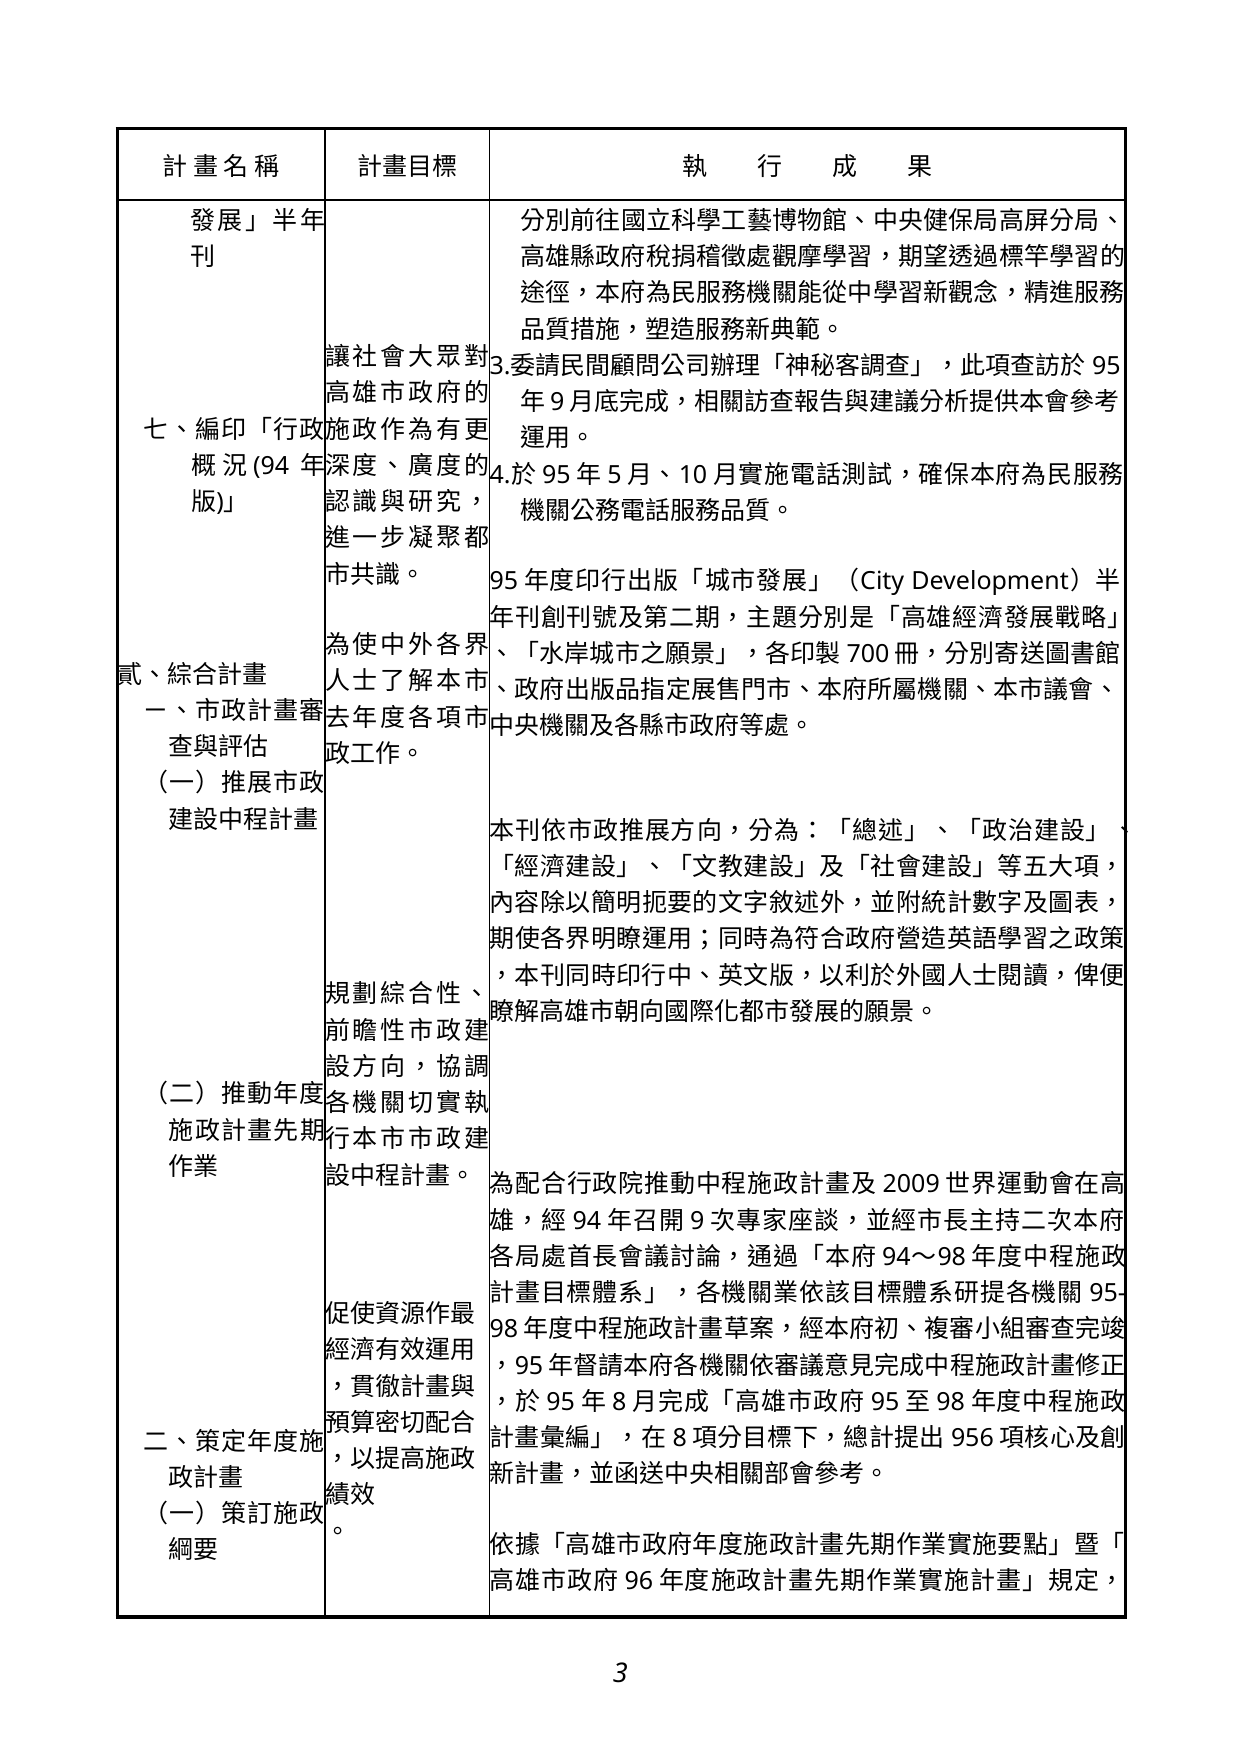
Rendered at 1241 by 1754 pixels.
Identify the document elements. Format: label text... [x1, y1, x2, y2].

table_cell 讓社會大眾對高雄市政府的施政作為有更深度、廣度的認識與研究，進一步凝聚都市共識。 為使中外各界人士了解本市去年度各項市政工作。 規劃綜合性、前瞻性市政建設方向，協調各機關切實執行本市市政建設中程計畫。 促使資源作最經濟有效運用，貫徹計畫與預算密切配合，以提高施政績效 。 [326, 201, 489, 1615]
table_cell 發展」半年刊 七、編印「行政概況(94年版)」 貳、綜合計畫 ㄧ、市政計畫審查與評估 （一）推展市政建設中程計畫 （二）推動年度施政計畫先期作業 二、策定年度施政計畫 （一）策訂施政綱要 [119, 201, 324, 1615]
table_header 計 畫 名 稱 [119, 130, 324, 199]
table_header 執 行 成 果 [490, 130, 1124, 199]
table_cell 1.94年度本府所屬各機關學校共提送64篇研究發展成果報告送會評獎，經初、複審委員評審結果，評定獲獎者50篇，其中獲得優等者2篇，每篇給予4萬元獎金；甲等獎者2篇，每篇給予2萬元獎金；乙等者21篇，每篇給予1萬元獎金；佳作者25篇，每篇給予5000元獎金。並完成「94年度高雄市政府研究發展成果彙編」，函送有關機關參辦。 2.95年度各機關學校共提出研究成果報告79件，其中申請本府研究補助經費者有35件，自費研究者有44件，送請專家學者進行評審工作。 95年度審查出國報告書，函送各有關機關參考，並將具體可行之建議事項，函請相關機關研究參採。出國報告書依規定除存留一份於市政資料中心外，並登載於行政院公務出國報告資訊網登載，供各界研究參考。（公務出國報告網： http://open.nat.gov.tw/OpenFront/RobtaFront/index.jsp 1.「市政資料中心」於94年3月7日成立，為第一個由地方政府主動規劃，保存所屬具研究價值之出版品及營造分享工作經驗的空間，目的在提供市府員工、市民共享市政資源及研究成果，支援公務同仁研究工作，提昇公共服務能力。 2.資料典藏包含：市政研究資料庫，市府各機關委託研究報告書、自行研究報告書已蒐錄數位建檔。線上資料庫：運用網路檢索查閱提供豐沛的數位研究資源。參考工具書庫：收納市府各機關印製之政府出版品，中央部會及各縣市政府機關出版之期刊、工具書、研究報告、會議實錄等，以及各縣市政府之綜合發展計畫。 3.多元的空間服務：設有DVD電視牆的多媒體影片放映功能，動態展示各項重大政府建設的發展過程及成果。優質討論室提供舒適的研討、教學環境。咖啡香裊繞的閱覽區提供紓解壓力的休閒空間。市政建設展示區提供市政發展的建設成果及遠景意象。 1.完成「高雄市政府94年度施政績效成果報告」，並函送行政院、監察院及有關機關參考。 2.完成「高雄市政府施政報告」，並函送市議會參考。 3.完成「94年版高雄市行政概況」，並函送有關機關參考。 1.95年度專題委託研究「高雄市推動友善城市及健康城市的發展與成效--指標的檢驗與評估」、「高高屏區域治理機制建構之研究--都會發展憲章之探討」、「高雄港地位變化對高雄市經濟發展之影響與因應策略」、「人口流動變化型態對高雄市發展趨勢之研究」、「後高鐵、捷運時代，高雄市觀光發展與區域觀光資源整合策略之研究」、「利用重大國際活動形塑高雄市觀光城市策略之研究」等6案，均完成期中審查，正依研究期程積極進行中。 2.94年度委託研究「高雄市行動城市發展衡量指標體系之研究」、「高雄都會區發展觀光整體策略之研究」、「打造高雄市城市品牌」、「高雄市健康訪問調查」等4案，於95年11月舉辦案成果發表會及座談會，研議具體執行策略並編製完成會議實錄，提供市府相關局處参採。 1.95年度委託世新大學辦理4次「高雄市政府施政滿意度調查」及6次「高雄市民眾對治安滿意度之調查」，調查結果送請相關機關參考。 2.協助建設局辦理「高雄市民對六合夜市徒步區開放機車通行意向民調報告書」；協助教育局辦理「高雄市民對於營養午餐及八年施政滿意度之民意調查」。上述二案之調查報告已送請教育局及建設局辦理，供該等機關擬定政策之參考。 1.第8屆行政院服務品質獎評獎，經本府推薦凱旋醫院、家暴中心、電影館、交通局參獎結果，由交通局獲頒「交通運輸類特別獎」。 2.為汲取行政院獲獎機關服務品質之創新優質作法，於95年12月15日、12月20日、12月21日及12月27日分別前往國立科學工藝博物館、中央健保局高屏分局、高雄縣政府稅捐稽徵處觀摩學習，期望透過標竿學習的途徑，本府為民服務機關能從中學習新觀念，精進服務品質措施，塑造服務新典範。 3.委請民間顧問公司辦理「神秘客調查」，此項查訪於95年9月底完成，相關訪查報告與建議分析提供本會參考運用。 4.於95年5月、10月實施電話測試，確保本府為民服務機關公務電話服務品質。 95年度印行出版「城市發展」（City Development）半年刊創刊號及第二期，主題分別是「高雄經濟發展戰略」、「水岸城市之願景」，各印製700冊，分別寄送圖書館、政府出版品指定展售門市、本府所屬機關、本市議會、中央機關及各縣市政府等處。 本刊依市政推展方向，分為：「總述」、「政治建設」、「經濟建設」、「文教建設」及「社會建設」等五大項，內容除以簡明扼要的文字敘述外，並附統計數字及圖表，期使各界明瞭運用；同時為符合政府營造英語學習之政策，本刊同時印行中、英文版，以利於外國人士閱讀，俾便瞭解高雄市朝向國際化都市發展的願景。 為配合行政院推動中程施政計畫及2009世界運動會在高雄，經94年召開9次專家座談，並經市長主持二次本府各局處首長會議討論，通過「本府94～98年度中程施政計畫目標體系」，各機關業依該目標體系研提各機關95-98年度中程施政計畫草案，經本府初、複審小組審查完竣，95年督請本府各機關依審議意見完成中程施政計畫修正，於95年8月完成「高雄市政府95至98年度中程施政計畫彙編」，在8項分目標下，總計提出956項核心及創新計畫，並函送中央相關部會參考。 依據「高雄市政府年度施政計畫先期作業實施要點」暨「高雄市政府96年度施政計畫先期作業實施計畫」規定，辦理96年度施政計畫先期作業審查。經審議後同意於96年度概算額度內辦理者126案，其中公共建設8案、重要行政103案、儀器設備4案、科技發展1案及額外檢討加列者10案，經費需求50.53億元。審議結果以作為本府年度計畫暨預算審查委員會審查各機關編列96年度概算之參據。另為強化施政計畫之先期編報作業，於95年12月21日修訂頒佈「高雄市政府年度施政計畫先期作業實施要點」。 參酌「行政院96年度施政方針」並依據本市市政建設中程計畫、年度業務發展需要，釐訂本府96年度施政綱要草案，報請行政院暨中央有關機關審議，完成策定本府96年度施政綱要。 彙編本府96年度施政計畫草案，函送本市議會作為審查本府96年度總預算之參考，並報請行政院暨中央有關機關審議，俟經本市議會預算審議完成，分送各機關遵照實施。 為因應未來資訊化社會需求，行政院經建會以「法規鬆綁」、「法規改革」達到「法規管理」的理想，每年度舉辦「法制再造工作圈-金斧獎」競賽。本府95年度計推薦5個工作圈，參加第七屆全國評比活動，分別為：工務局「M台灣高雄計畫－行動城市基礎設施整合方案工作圈」，公車處「公車動態資訊系統工作圈」，教育局「高雄市政府委託國立高雄餐旅學院經營餐旅國中工作圈」，監理處「移送作業系統電子資訊化工作圈」，凱旋醫院「健康高雄，元氣出航工作圈」。經初審、複審與實地查訪評審流程，本府計有監理處「移送作業系統電子資訊化工作圈」以及凱旋醫院「健康高雄，元氣出航工作圈」等2個機關榮獲銀斧獎。 基於城市與青年共同成長的必要性，於95年5月19日假高醫演藝廳辦理「提升國際視野，打造前瞻競爭力」校園講座，藉由謝前院長與葉前市長與青年世代精采意見交流與對話思辯，建立在地認同與提升城市競爭力，深化「海洋首都」的精神內涵。 「A.I.D.S.企劃培訓營」於95年7月4日-7日、「全國政經節」於95年4月29日-30日假中山大學舉行，透過活動舉辦擴大學子對公共事務的參與與興趣。 1.高高屏三縣市自95年2月17、18日以及11月24日共舉辦2次首長暨主管會報，各項提案經由三縣市首長充分討論，研議具體可行方案，由各單位積極推動，共同推展南部區域合作。 2.95年第1次南部八縣市首長會報由行政院南部聯合服務中心於95年6月30日假財團法人工業技術研究院南部分院舉辦，由行政院何政務委員兼主任美玥主持，計討論「建請行政院衛生署建置境外移入傳染病早期預警資訊系統」等44項提案，經由中央各部會與八縣市首長充分討論，由中央與地方各單位積極推動。 1.於95年8月25日假本市中正文化中心第二會議室召開「凝聚共識、迎向雙贏」高雄市菁英領袖座談會，計邀請政府代表、社團負責人、地方民意機關代表、政黨代表、農漁會幹部及學校代表等60餘人，共同交換意見。 2.加強本府所屬各機關及相關產學界人員進一步瞭解兩岸經濟、社會及產業之影響與衝擊，委託「高雄市陽光都會發展協會」於95年11月29日假本市寒軒大飯店國際廳召開「兩岸政策趨勢與高雄發展研討會」，計邀請陸委會副處長及經濟部人員，針對「兩岸經貿政策趨勢」及「兩岸關係規劃」演講，並舉辦3場次關於「高雄在台大陸配偶現況」、「高雄兩岸產業經濟與交通之調整」及「大陸人士來台觀光對高雄休閒經濟之影響」座談，吸引100多人參加。 95年度施政計畫列管項目係依據「高雄市政府列管計畫評鑑要點」及「高雄市政府所屬各機關95年度施政計畫選項列管作業規定」辦理，目前本府研考會已從本府各機關重要施政計畫中擇定91案作為列管案件。 各列管計畫執行單位依期編製作業計畫報送本府研考會審查，並依「高雄市政府列管計畫評鑑要點」規定，每月提送執行進度，經本府研考會彙整後編印高雄市政府列管案件進度雙月報，供各機關參考。截至95年12月底各機關執行情形如次： 進度超前者5項，占6.03％。 進度符合者42項，占50.60％。 進度落後者36項，占43.37％。 撤銷列管者5項。 改列專案列管1項。 作業計畫尚未奉核2項。 1. 於年度結束後依據「行政院所屬各機關施政計畫評核要點」及「高雄市政府列管計畫評鑑要點」之規定，擬訂年終考核實施計畫。 2. 組成考核小組，至各列管機關考評，工程類列管案件並由工程品質查核中心填列各列管計畫實地查證結果。 3. 於95年3月完成複評作業，團體成績（案件達3案以上者）達到甲等以上者，分別為衛生局89.37分；社會局87.39分；人發局87.13分；建設局85.50分。 4.撰寫考核報告，於95年5月函請各有關機關參考改進。 本府於95年4月21日、26日、27日及28日實施「94年度高雄市政府所屬市營事業及市立醫院營運績效考核」，經彙整各考核委員意見與評估建議，分別編撰94年度市營事業考核報告及市立醫院營運績效考核報告，考核成績如下：公車處甲等（80.24分）、輪船公司乙等（79.05分）、動產質借所甲等（80.43分）、聯合醫院甲等（81.83分）、凱旋醫院甲等（85.25分）、中醫醫院甲等（80.00分）及民生醫院甲等（83.64分）。 本府執行院頒「道路交通秩序與交通安全改進方案」95年度列管工作計畫50項，由學者專家及其他公正人士共7人組成初評小組，於95年11月6日及7日以資料審查及實地查證2種考評方式舉行完畢，依據各考評委員評分結果，優等18項，占36％，甲等27項，占54％，乙等5項，占10％。 為加強本府治安暨維護公共安全，針對本府每個月定期召開之治安會報主席指示事項擇其重要者予以管制追蹤，截至95年12月底止，列管案件共計有2項。 1.為加強統計分析各機關公文處理時效，本府一、二級機關自95年6月起正式以網路填報公文時效，本會並按月彙計本府一般公文、立法委員質詢、人民申請、訴願、人民陳情、專案管制案件六類公文時效統計表，並刊登本府列管案件進度雙月報，請各機關檢討改進。 2.本府公文查訪小組自95年11月2日起至13日止對本市各11個區公所進行「95年度公文查訪」，查訪結果第一名為左營區公所、第二名為前鎮區公所、第三名為新興區公所。 市議會第6屆第6、7次大會決議事項，均責由各業務主管機關辦理後函復市議會。 聯合服務中心設立於市府合署辦公大樓一樓，係為民服務單一窗口，提供民眾貼心服務及多元反映管道，包括面對面、電話、網路（市長信箱）、書面及傳真、廣播等陳情方式，並透過線上即時服務系統嚴謹管考各機關人民陳情案件之處理。各類服務成果如下： 1.人民陳情受理 提供民眾電話、臨櫃、網路（市長信箱）、書面及傳真的多元反映管道，並由「線上即時服務系統Service Online」，後送承辦機關處理，自95年1月至95年12月服務案件數為30,299件。 2.法律諮詢 配合法制局於每週二、三上午09：30至11：30；週一、四、五下午15：00至17：00，由本市律師公會輪派律師至本府聯合服務中心，提供民眾免費法律諮詢服務。95年1月至95年12月計受理法律諮詢共2,568件。 3.空中馬上辦 結合高雄廣播電臺於每週四下午4時至5時在「FM94.3兆赫」受理民眾現場call in。 95年1月至95年12月共受理425件 。 4.保健服務 提供市民測量血壓服務，服務時間為每週一上午8：00至12：00，自95年1月至95年12月計服務1,283人次。 依照行政院公共工程委員會頒佈「工程施工查核小組組織準則」及「工程施工查核小組作業辦法」規定，組成本府工程品質查核小組，辦理年度工程施工品質查核工作，95年度計查核案件109件，均已將查核情形，函請各主辦機關辦理改善。 本府公共工程品質查核中心視公共工程施工情形不定期赴工程現場實地查證，95年1月至12月共計查證20件公共工程，並就施工中所發現之缺失督促承包商改進，如遇有需協調解決之困難問題，亦以查證報告表陳報市長核定，督促主辦工程機關有效解決，對於工程品質之確保具有效益。 本府工程品質查核中心，95年度辦理5場教育訓練： 1.95.6.15辦理BOT糢式之工程進度及品質管理訓練班。 2.95.6.19、6.20、6.21、6.22日辦理營建工程管理訓練班。 3.95.6.26、6.27、6.28日辦理提升公有建築物工程品質訓練班。 4.95.7.6、7.11、7.12日辦理公共工程監工人員基礎訓練班。 [490, 201, 1124, 1615]
table_header 計畫目標 [326, 130, 489, 199]
